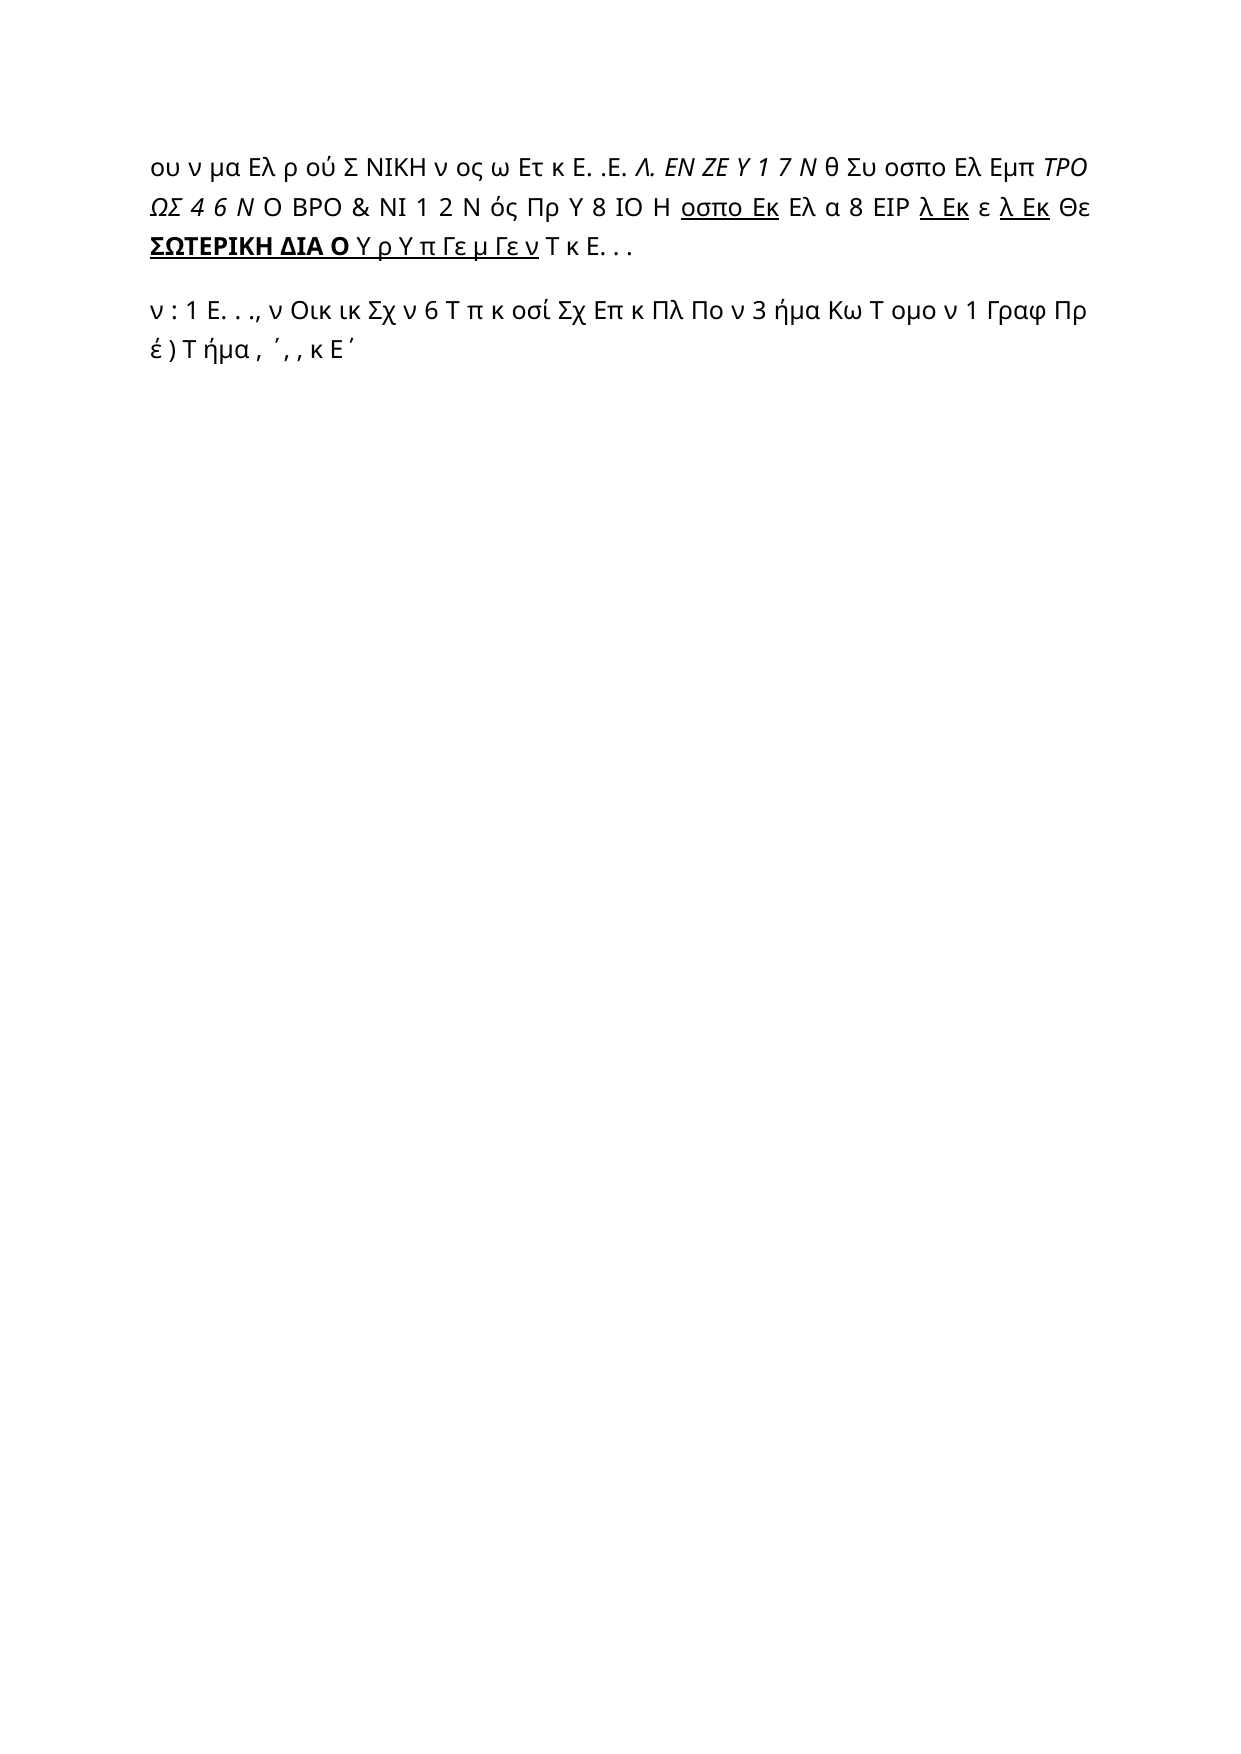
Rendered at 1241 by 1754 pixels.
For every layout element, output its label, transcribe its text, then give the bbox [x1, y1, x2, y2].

text ου ν μα Ελ ρ ού Σ ΝΙΚΗ ν ος ω Ετ κ Ε. .Ε. Λ. ΕΝ ΖΕ Υ 1 7 Ν θ Συ οσπο Ελ Εμπ ΤΡΟ ΩΣ 4 6 Ν Ο ΒΡΟ & ΝΙ 1 2 Ν ός Πρ Υ 8 ΙΟ Η οσπο Εκ Ελ α 8 ΕΙΡ λ Εκ ε λ Εκ Θε ΣΩΤΕΡΙΚΗ ΔΙΑ Ο Υ ρ Υ π Γε μ Γε ν Τ κ Ε. . . [150, 150, 1090, 262]
text ν : 1 Ε. . ., ν Οικ ικ Σχ ν 6 Τ π κ οσί Σχ Επ κ Πλ Πο ν 3 ήμα Κω Τ ομο ν 1 Γραφ Πρ έ ) Τ ήμα , ΄, , κ Ε΄ [150, 292, 1090, 366]
